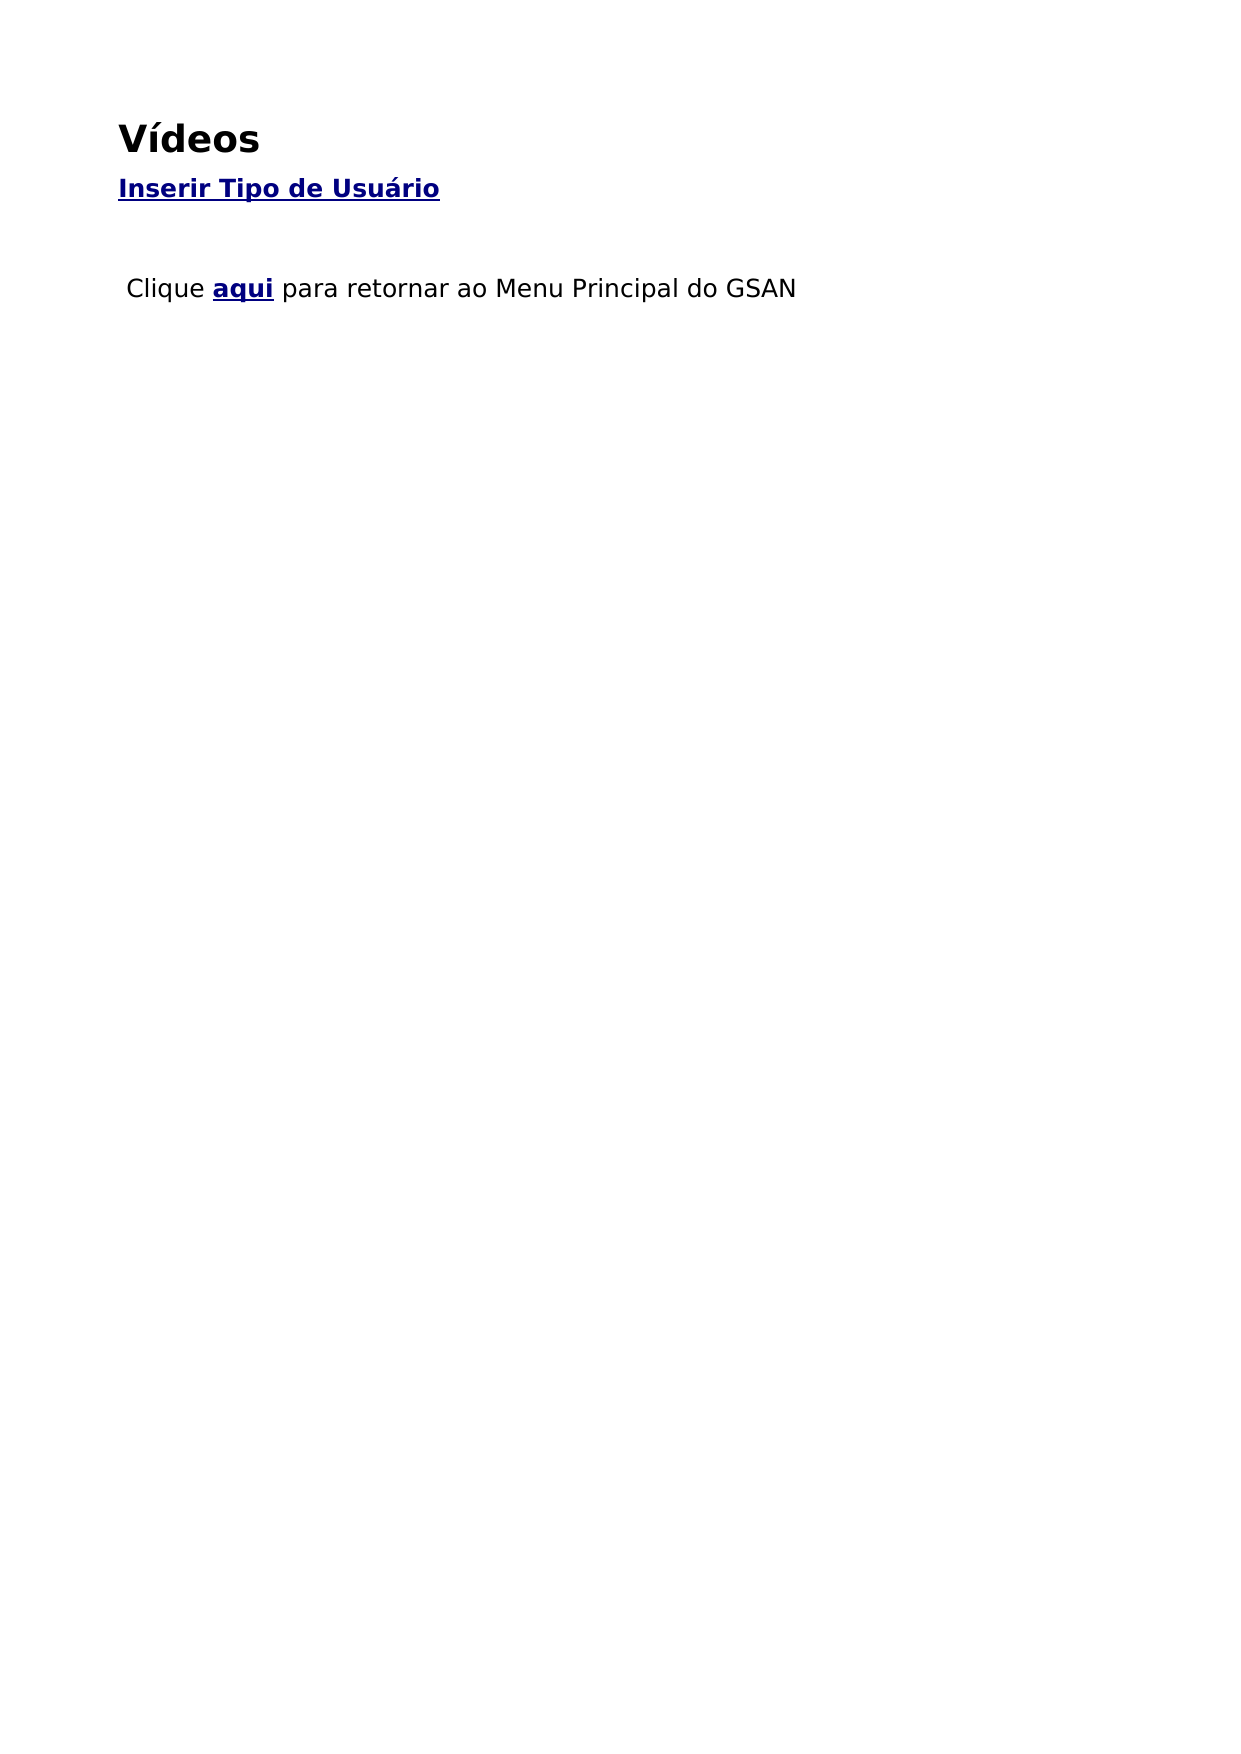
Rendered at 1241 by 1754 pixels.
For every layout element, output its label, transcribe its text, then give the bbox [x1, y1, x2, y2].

subtitle Vídeos [118, 118, 1122, 162]
text Inserir Tipo de Usuário [118, 174, 1122, 203]
text Clique aqui para retornar ao Menu Principal do GSAN [118, 216, 1122, 303]
